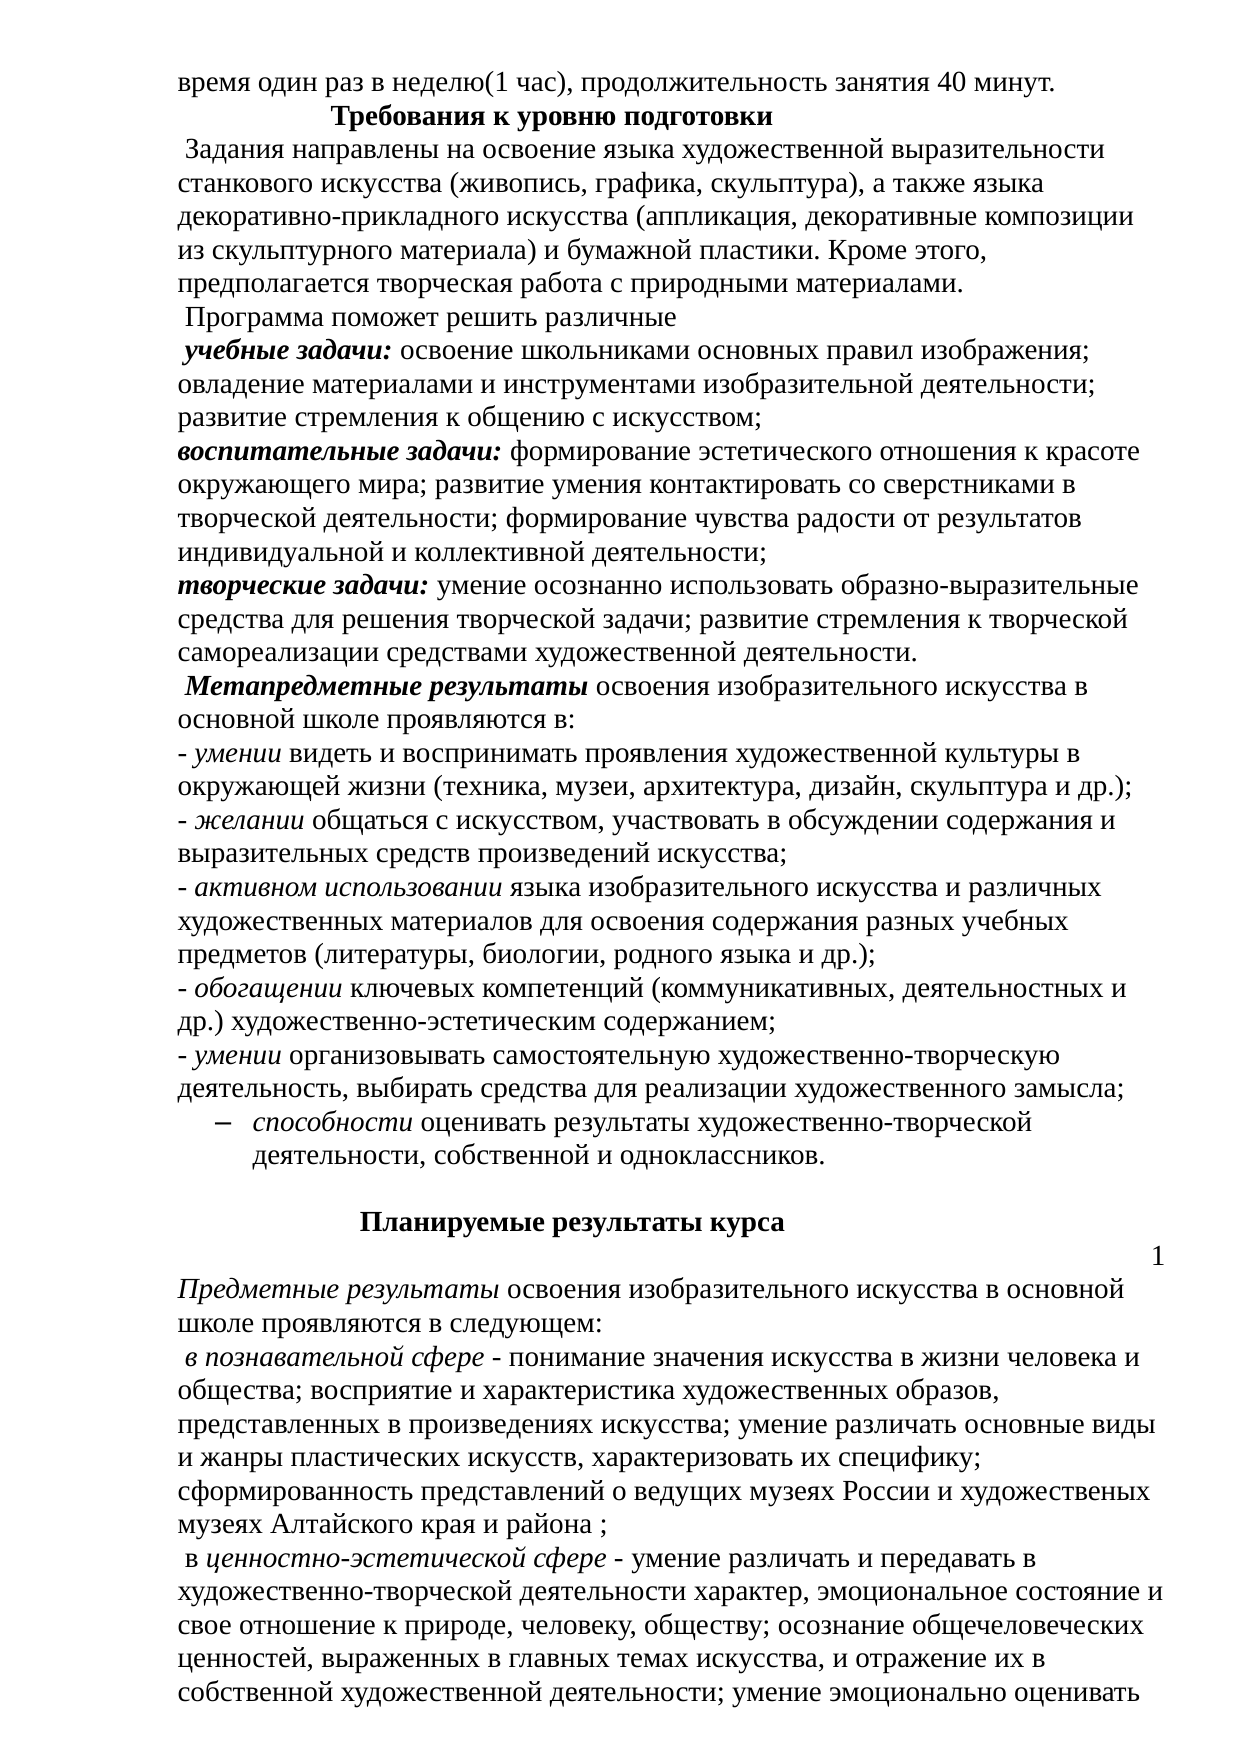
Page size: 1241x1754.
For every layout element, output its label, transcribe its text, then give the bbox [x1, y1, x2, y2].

text - активном использовании языка изобразительного искусства и различных художественных материалов для освоения содержания разных учебных предметов (литературы, биологии, родного языка и др.); [177, 869, 1165, 970]
text - умении организовывать самостоятельную художественно-творческую деятельность, выбирать средства для реализации художественного замысла; [177, 1037, 1165, 1104]
text Задания направлены на освоение языка художественной выразительности станкового искусства (живопись, графика, скульптура), а также языка декоративно-прикладного искусства (аппликация, декоративные композиции из скульптурного материала) и бумажной пластики. Кроме этого, предполагается творческая работа с природными материалами. [177, 131, 1165, 299]
text Программа поможет решить различные [177, 299, 1165, 332]
text Планируемые результаты курса [177, 1204, 1165, 1238]
text Предметные результаты освоения изобразительного искусства в основной школе проявляются в следующем: [177, 1272, 1165, 1339]
text в познавательной сфере - понимание значения искусства в жизни человека и общества; восприятие и характеристика художественных образов, представленных в произведениях искусства; умение различать основные виды и жанры пластических искусств, характеризовать их специфику; сформированность представлений о ведущих музеях России и художественых музеях Алтайского края и района ; [177, 1339, 1165, 1540]
text учебные задачи: освоение школьниками основных правил изображения; овладение материалами и инструментами изобразительной деятельности; развитие стремления к общению с искусством; [177, 332, 1165, 433]
text воспитательные задачи: формирование эстетического отношения к красоте окружающего мира; развитие умения контактировать со сверстниками в творческой деятельности; формирование чувства радости от результатов индивидуальной и коллективной деятельности; [177, 433, 1165, 567]
text - умении видеть и воспринимать проявления художественной культуры в окружающей жизни (техника, музеи, архитектура, дизайн, скульптура и др.); [177, 735, 1165, 802]
text Требования к уровню подготовки [177, 98, 1165, 131]
text творческие задачи: умение осознанно использовать образно-выразительные средства для решения творческой задачи; развитие стремления к творческой самореализации средствами художественной деятельности. [177, 567, 1165, 668]
text - желании общаться с искусством, участвовать в обсуждении содержания и выразительных средств произведений искусства; [177, 802, 1165, 869]
text Метапредметные результаты освоения изобразительного искусства в основной школе проявляются в: [177, 668, 1165, 735]
text в ценностно-эстетической сфере - умение различать и передавать в художественно-творческой деятельности характер, эмоциональное состояние и свое отношение к природе, человеку, обществу; осознание общечеловеческих ценностей, выраженных в главных темах искусства, и отражение их в собственной художественной деятельности; умение эмоционально оценивать [177, 1540, 1165, 1708]
list способности оценивать результаты художественно-творческой деятельности, собственной и одноклассников. [215, 1104, 1165, 1171]
text - обогащении ключевых компетенций (коммуникативных, деятельностных и др.) художественно-эстетическим содержанием; [177, 970, 1165, 1037]
text 1 [177, 1238, 1165, 1272]
text время один раз в неделю(1 час), продолжительность занятия 40 минут. [177, 64, 1165, 98]
